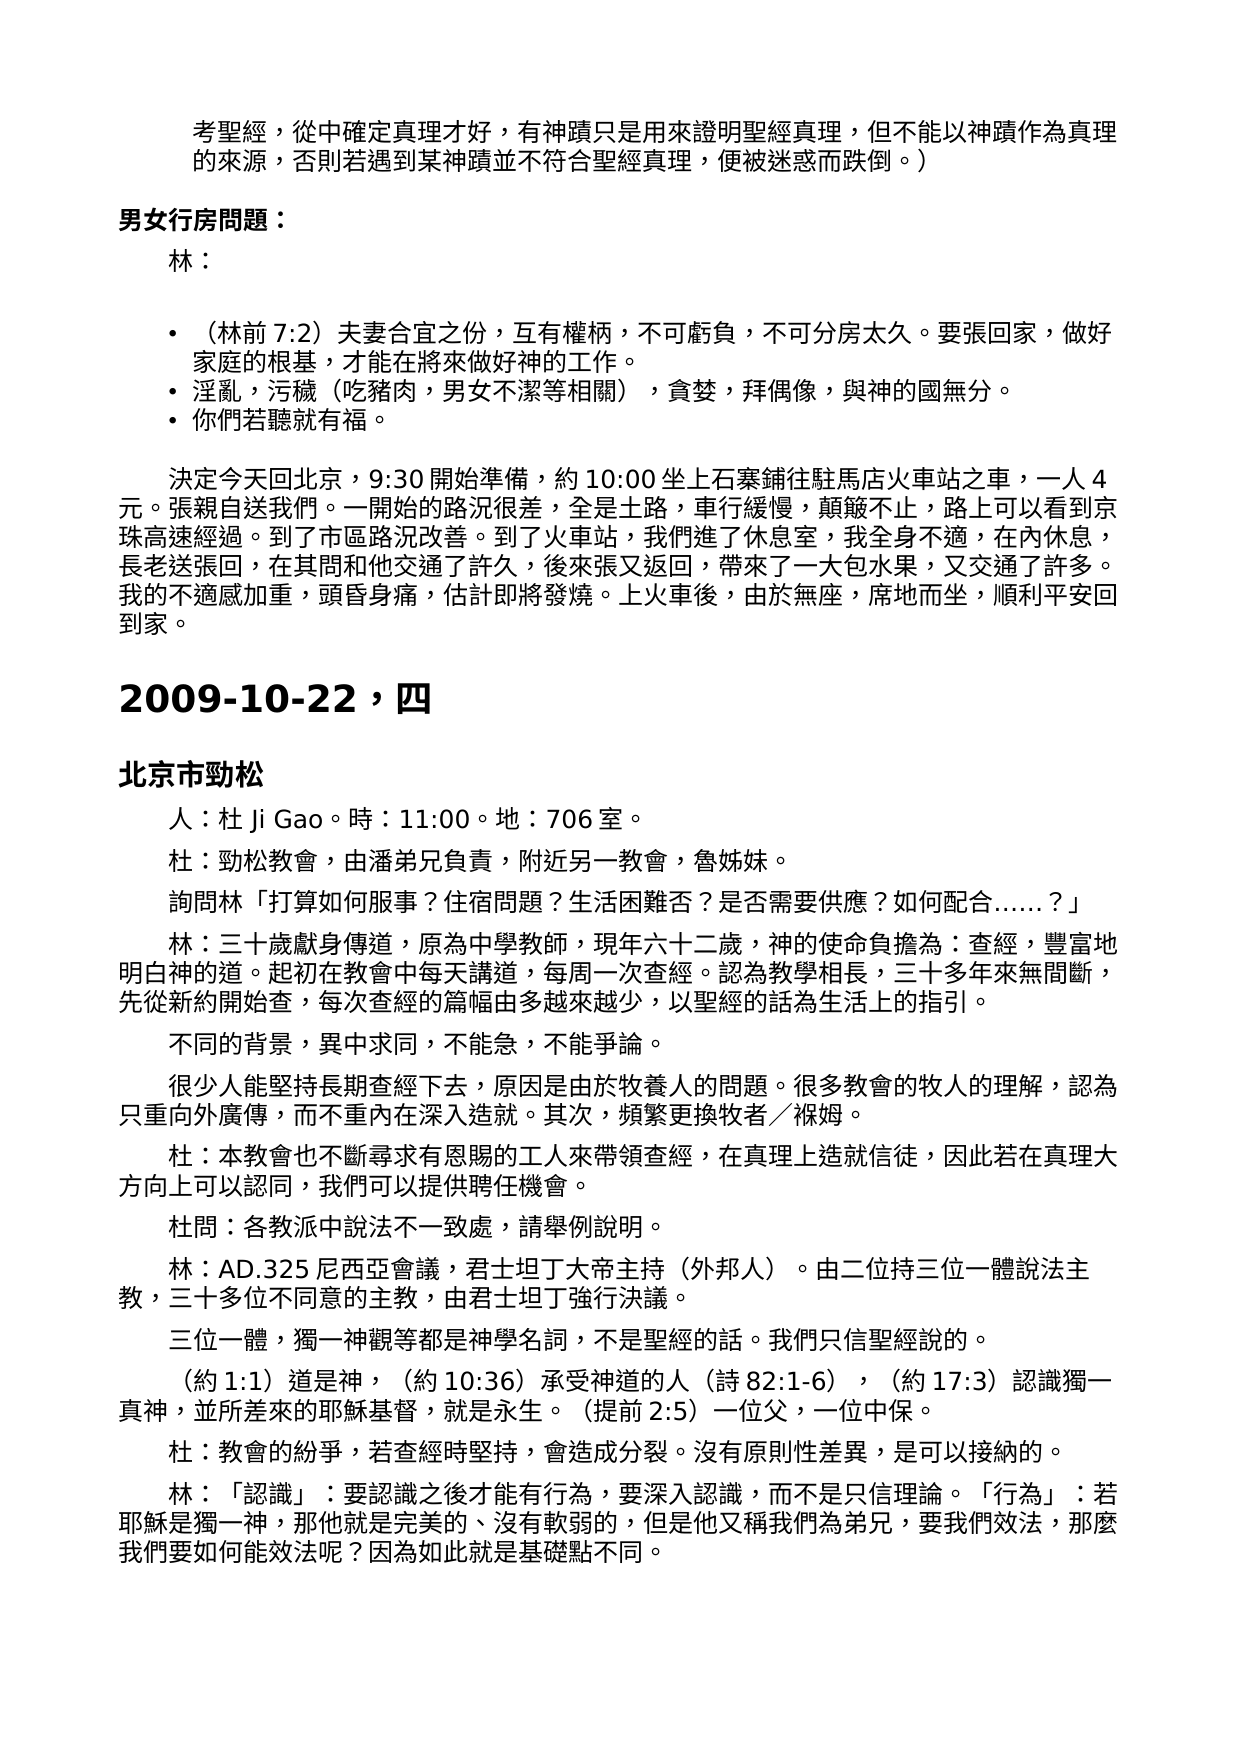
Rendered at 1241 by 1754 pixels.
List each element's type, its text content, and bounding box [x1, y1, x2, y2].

text 杜：教會的紛爭，若查經時堅持，會造成分裂。沒有原則性差異，是可以接納的。 [118, 1438, 1122, 1467]
list 你們若聽就有福。 [177, 406, 1122, 435]
list （林前7:2）夫妻合宜之份，互有權柄，不可虧負，不可分房太久。要張回家，做好家庭的根基，才能在將來做好神的工作。 [177, 319, 1122, 377]
text 不同的背景，異中求同，不能急，不能爭論。 [118, 1030, 1122, 1059]
list 考聖經，從中確定真理才好，有神蹟只是用來證明聖經真理，但不能以神蹟作為真理的來源，否則若遇到某神蹟並不符合聖經真理，便被迷惑而跌倒。） [177, 118, 1122, 176]
text 林：AD.325尼西亞會議，君士坦丁大帝主持（外邦人）。由二位持三位一體說法主教，三十多位不同意的主教，由君士坦丁強行決議。 [118, 1255, 1122, 1313]
text （約1:1）道是神，（約10:36）承受神道的人（詩82:1-6），（約17:3）認識獨一真神，並所差來的耶穌基督，就是永生。（提前2:5）一位父，一位中保。 [118, 1367, 1122, 1426]
text 林：「認識」：要認識之後才能有行為，要深入認識，而不是只信理論。「行為」：若耶穌是獨一神，那他就是完美的、沒有軟弱的，但是他又稱我們為弟兄，要我們效法，那麼我們要如何能效法呢？因為如此就是基礎點不同。 [118, 1480, 1122, 1567]
text 男女行房問題： [118, 206, 1122, 235]
text 杜：勁松教會，由潘弟兄負責，附近另一教會，魯姊妹。 [118, 847, 1122, 876]
subtitle 2009-10-22，四 [118, 677, 1122, 721]
list 淫亂，污穢（吃豬肉，男女不潔等相關），貪婪，拜偶像，與神的國無分。 [177, 377, 1122, 406]
text 三位一體，獨一神觀等都是神學名詞，不是聖經的話。我們只信聖經說的。 [118, 1326, 1122, 1355]
text 詢問林「打算如何服事？住宿問題？生活困難否？是否需要供應？如何配合……？」 [118, 888, 1122, 917]
text 人：杜 Ji Gao。時：11:00。地：706室。 [118, 805, 1122, 834]
text 決定今天回北京，9:30開始準備，約10:00坐上石寨鋪往駐馬店火車站之車，一人4元。張親自送我們。一開始的路況很差，全是土路，車行緩慢，顛簸不止，路上可以看到京珠高速經過。到了市區路況改善。到了火車站，我們進了休息室，我全身不適，在內休息，長老送張回，在其問和他交通了許久，後來張又返回，帶來了一大包水果，又交通了許多。我的不適感加重，頭昏身痛，估計即將發燒。上火車後，由於無座，席地而坐，順利平安回到家。 [118, 465, 1122, 640]
text 林：三十歲獻身傳道，原為中學教師，現年六十二歲，神的使命負擔為：查經，豐富地明白神的道。起初在教會中每天講道，每周一次查經。認為教學相長，三十多年來無間斷，先從新約開始查，每次查經的篇幅由多越來越少，以聖經的話為生活上的指引。 [118, 930, 1122, 1017]
text 杜問：各教派中說法不一致處，請舉例說明。 [118, 1213, 1122, 1242]
text 林： [118, 248, 1122, 277]
text 杜：本教會也不斷尋求有恩賜的工人來帶領查經，在真理上造就信徒，因此若在真理大方向上可以認同，我們可以提供聘任機會。 [118, 1142, 1122, 1201]
subtitle 北京市勁松 [118, 758, 1122, 792]
text 很少人能堅持長期查經下去，原因是由於牧養人的問題。很多教會的牧人的理解，認為只重向外廣傳，而不重內在深入造就。其次，頻繁更換牧者／褓姆。 [118, 1072, 1122, 1130]
